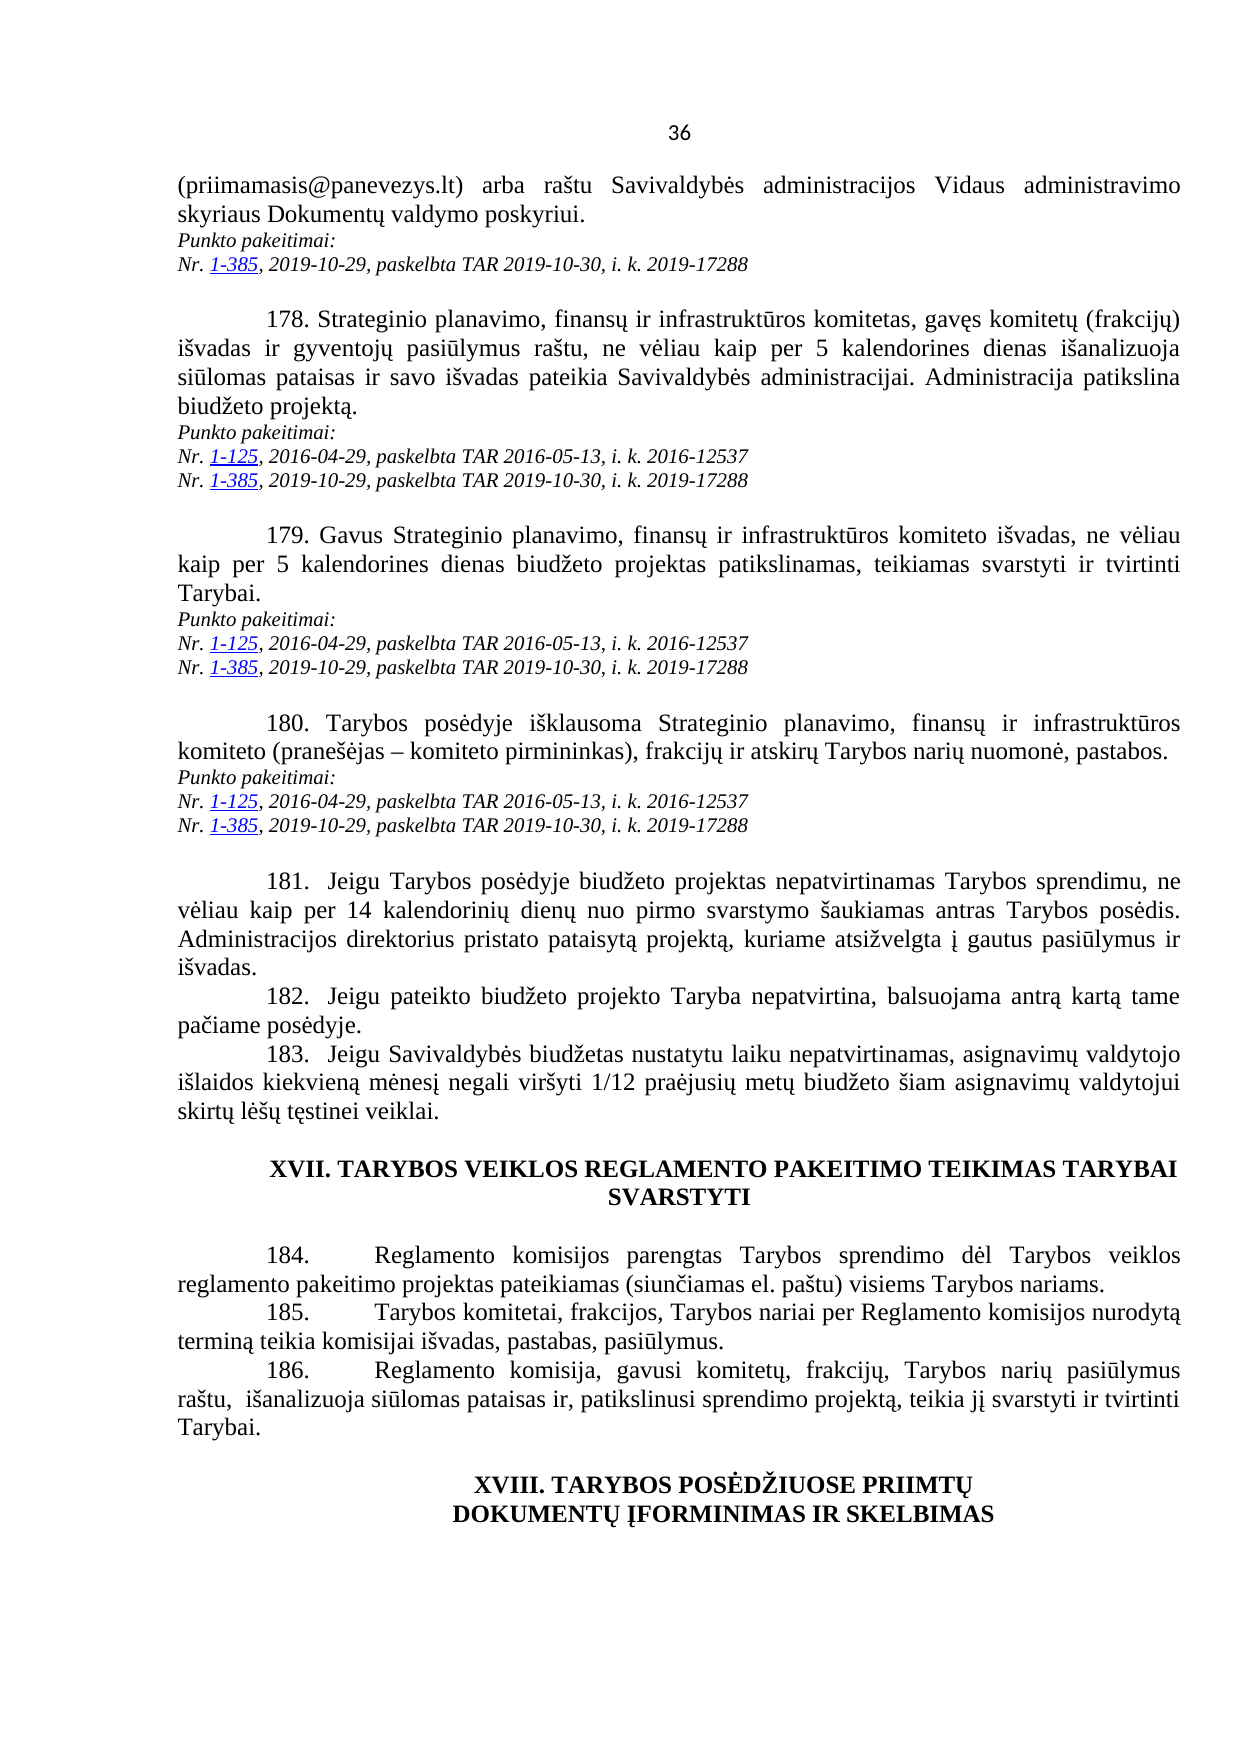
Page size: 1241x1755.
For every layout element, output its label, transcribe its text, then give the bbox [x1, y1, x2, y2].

text Punkto pakeitimai: [177, 607, 1181, 631]
text Nr. 1-125, 2016-04-29, paskelbta TAR 2016-05-13, i. k. 2016-12537 [177, 444, 1181, 468]
text DOKUMENTŲ ĮFORMINIMAS IR SKELBIMAS [177, 1499, 1181, 1527]
text 178. Strateginio planavimo, finansų ir infrastruktūros komitetas, gavęs komitetų (frakcijų) išvadas ir gyventojų pasiūlymus raštu, ne vėliau kaip per 5 kalendorines dienas išanalizuoja siūlomas pataisas ir savo išvadas pateikia Savivaldybės administracijai. Administracija patikslina biudžeto projektą. [177, 304, 1181, 419]
text Punkto pakeitimai: [177, 419, 1181, 444]
text Nr. 1-385, 2019-10-29, paskelbta TAR 2019-10-30, i. k. 2019-17288 [177, 252, 1181, 276]
text 180. Tarybos posėdyje išklausoma Strateginio planavimo, finansų ir infrastruktūros komiteto (pranešėjas – komiteto pirmininkas), frakcijų ir atskirų Tarybos narių nuomonė, pastabos. [177, 708, 1181, 765]
text Punkto pakeitimai: [177, 765, 1181, 789]
text Nr. 1-125, 2016-04-29, paskelbta TAR 2016-05-13, i. k. 2016-12537 [177, 631, 1181, 655]
text 186. Reglamento komisija, gavusi komitetų, frakcijų, Tarybos narių pasiūlymus raštu, išanalizuoja siūlomas pataisas ir, patikslinusi sprendimo projektą, teikia jį svarstyti ir tvirtinti Tarybai. [177, 1355, 1181, 1441]
text Nr. 1-385, 2019-10-29, paskelbta TAR 2019-10-30, i. k. 2019-17288 [177, 813, 1181, 837]
text Nr. 1-125, 2016-04-29, paskelbta TAR 2016-05-13, i. k. 2016-12537 [177, 789, 1181, 813]
text XVIII. TARYBOS POSĖDŽIUOSE PRIIMTŲ [177, 1470, 1181, 1499]
text Nr. 1-385, 2019-10-29, paskelbta TAR 2019-10-30, i. k. 2019-17288 [177, 468, 1181, 492]
text 183. Jeigu Savivaldybės biudžetas nustatytu laiku nepatvirtinamas, asignavimų valdytojo išlaidos kiekvieną mėnesį negali viršyti 1/12 praėjusių metų biudžeto šiam asignavimų valdytojui skirtų lėšų tęstinei veiklai. [177, 1039, 1181, 1125]
text 182. Jeigu pateikto biudžeto projekto Taryba nepatvirtina, balsuojama antrą kartą tame pačiame posėdyje. [177, 981, 1181, 1039]
text 184. Reglamento komisijos parengtas Tarybos sprendimo dėl Tarybos veiklos reglamento pakeitimo projektas pateikiamas (siunčiamas el. paštu) visiems Tarybos nariams. [177, 1240, 1181, 1297]
text Nr. 1-385, 2019-10-29, paskelbta TAR 2019-10-30, i. k. 2019-17288 [177, 655, 1181, 679]
text (priimamasis@panevezys.lt) arba raštu Savivaldybės administracijos Vidaus administravimo skyriaus Dokumentų valdymo poskyriui. [177, 170, 1181, 228]
text Punkto pakeitimai: [177, 228, 1181, 252]
text 179. Gavus Strateginio planavimo, finansų ir infrastruktūros komiteto išvadas, ne vėliau kaip per 5 kalendorines dienas biudžeto projektas patikslinamas, teikiamas svarstyti ir tvirtinti Tarybai. [177, 521, 1181, 607]
text XVII. TARYBOS VEIKLOS REGLAMENTO PAKEITIMO TEIKIMAS TARYBAI SVARSTYTI [177, 1154, 1181, 1211]
text 185. Tarybos komitetai, frakcijos, Tarybos nariai per Reglamento komisijos nurodytą terminą teikia komisijai išvadas, pastabas, pasiūlymus. [177, 1297, 1181, 1355]
text 181. Jeigu Tarybos posėdyje biudžeto projektas nepatvirtinamas Tarybos sprendimu, ne vėliau kaip per 14 kalendorinių dienų nuo pirmo svarstymo šaukiamas antras Tarybos posėdis. Administracijos direktorius pristato pataisytą projektą, kuriame atsižvelgta į gautus pasiūlymus ir išvadas. [177, 866, 1181, 981]
